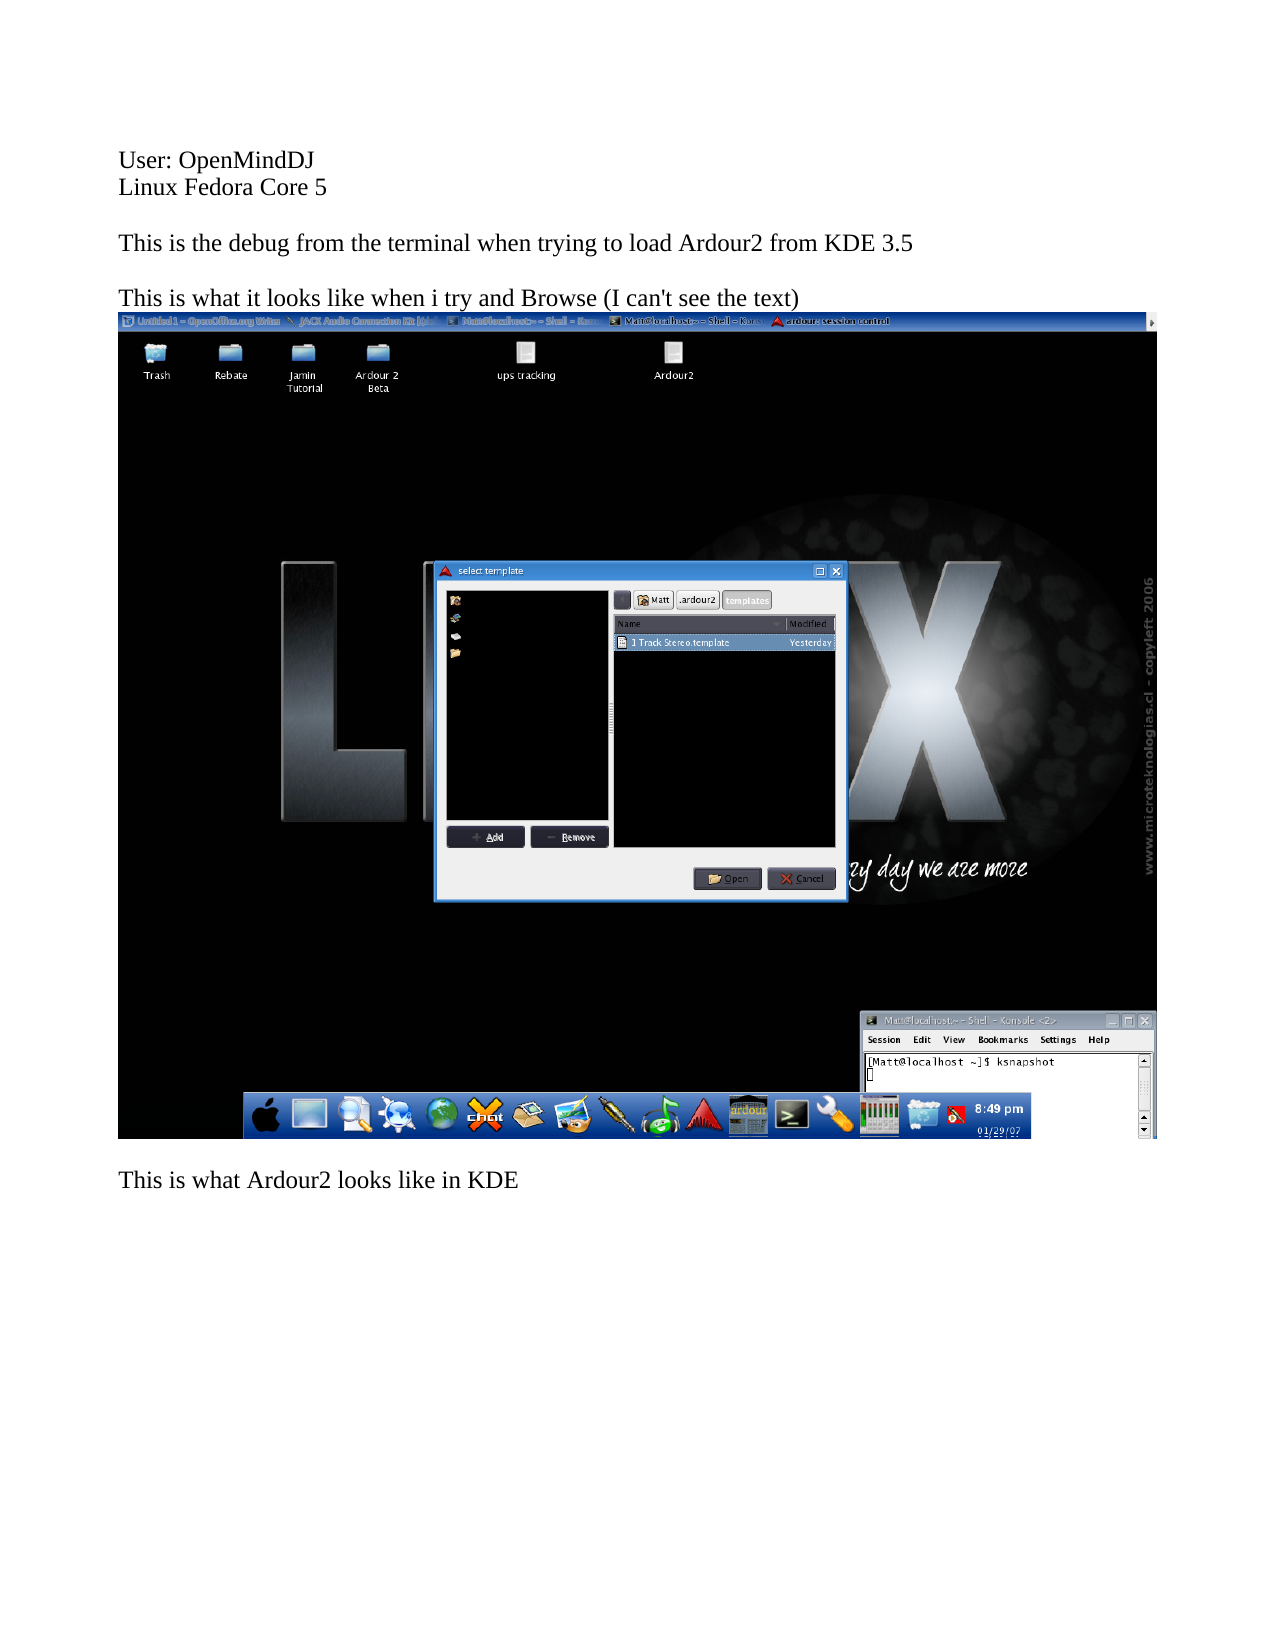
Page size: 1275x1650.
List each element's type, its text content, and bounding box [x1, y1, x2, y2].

text This is the debug from the terminal when trying to load Ardour2 from KDE 3.5 [118, 229, 1157, 257]
text Linux Fedora Core 5 [118, 173, 1157, 201]
text User: OpenMindDJ [118, 146, 1157, 173]
picture [118, 312, 1157, 1139]
text This is what Ardour2 looks like in KDE [118, 1166, 1157, 1194]
text This is what it looks like when i try and Browse (I can't see the text) [118, 284, 1157, 312]
